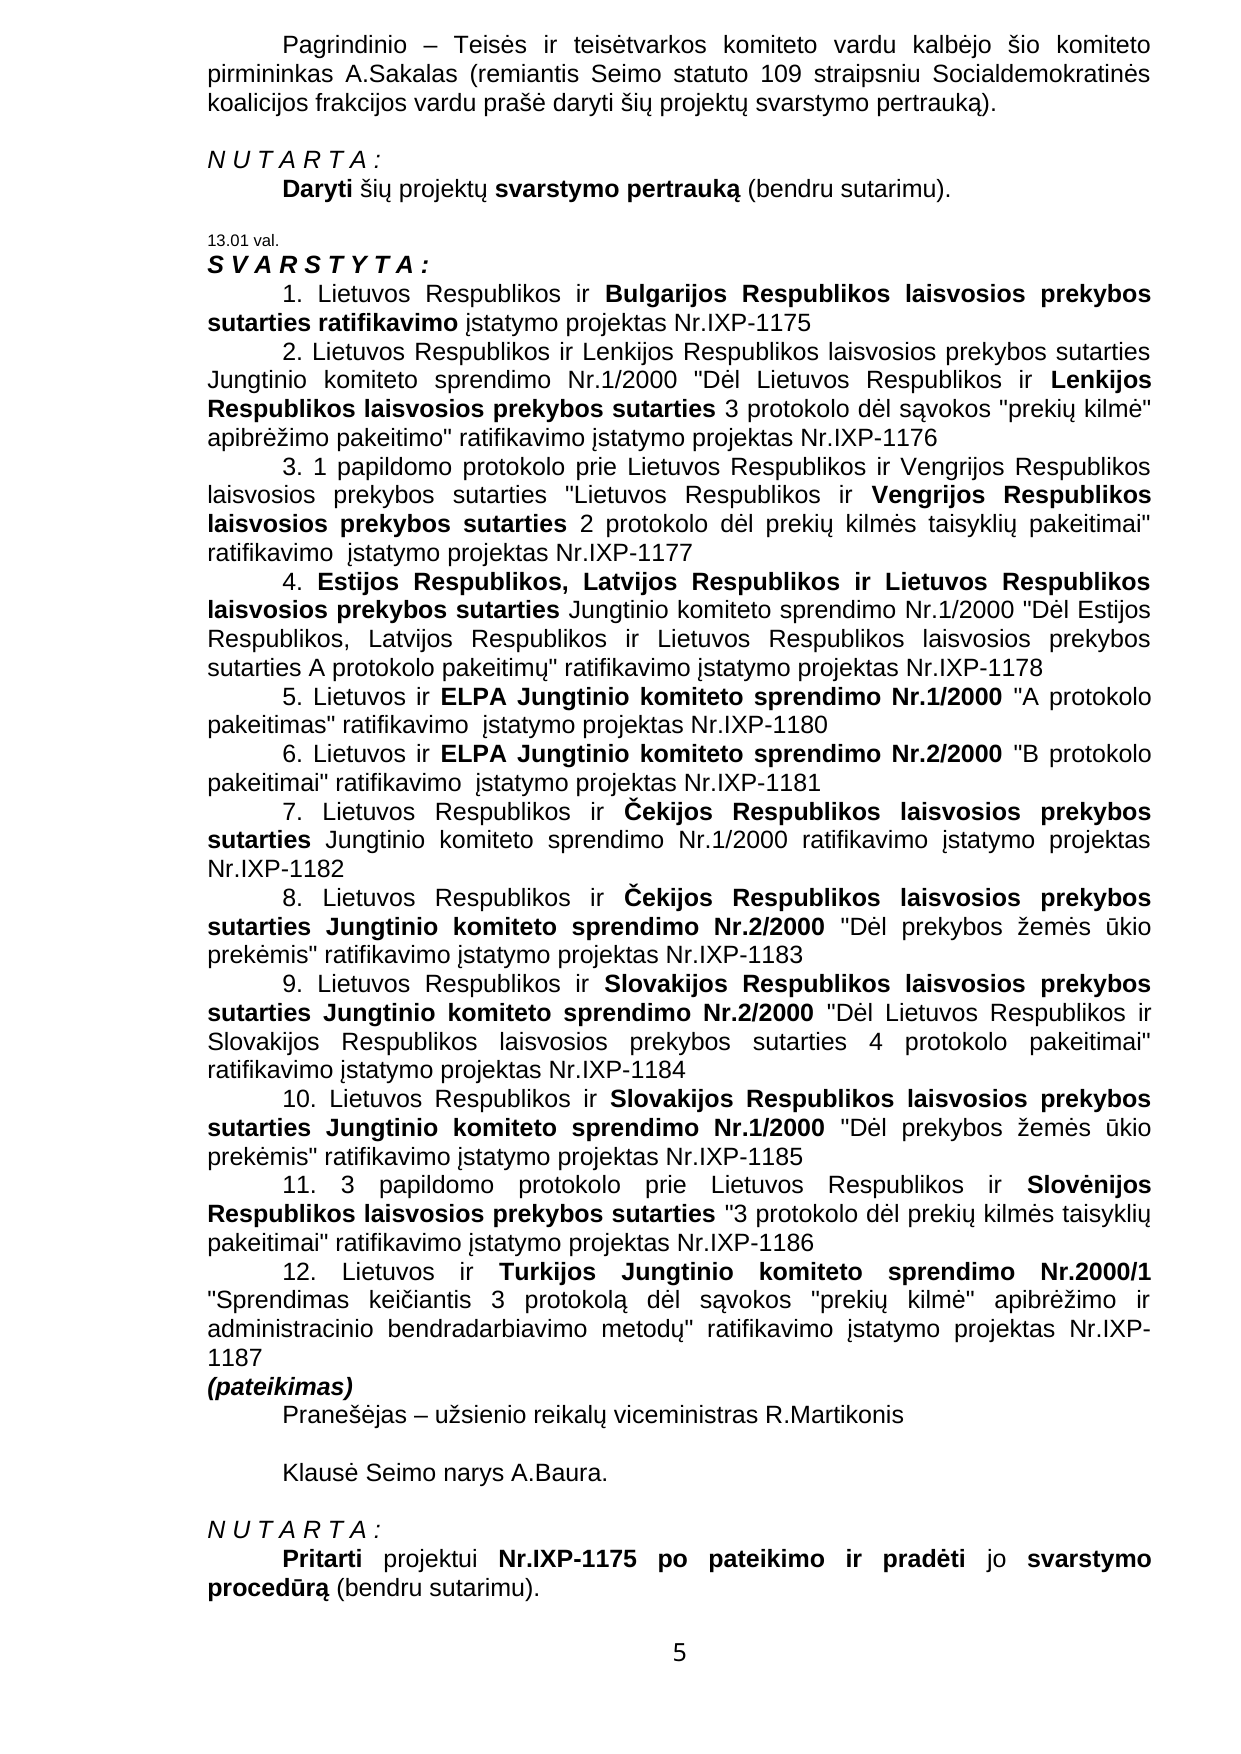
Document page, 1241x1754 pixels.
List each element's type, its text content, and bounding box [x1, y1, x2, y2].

text Pagrindinio – Teisės ir teisėtvarkos komiteto vardu kalbėjo šio komiteto pirmininkas A.Sakalas (remiantis Seimo statuto 109 straipsniu Socialdemokratinės koalicijos frakcijos vardu prašė daryti šių projektų svarstymo pertrauką). [207, 30, 1152, 116]
text 5. Lietuvos ir ELPA Jungtinio komiteto sprendimo Nr.1/2000 "A protokolo pakeitimas" ratifikavimo įstatymo projektas Nr.IXP-1180 [207, 682, 1152, 739]
text 9. Lietuvos Respublikos ir Slovakijos Respublikos laisvosios prekybos sutarties Jungtinio komiteto sprendimo Nr.2/2000 "Dėl Lietuvos Respublikos ir Slovakijos Respublikos laisvosios prekybos sutarties 4 protokolo pakeitimai" ratifikavimo įstatymo projektas Nr.IXP-1184 [207, 969, 1152, 1084]
text 10. Lietuvos Respublikos ir Slovakijos Respublikos laisvosios prekybos sutarties Jungtinio komiteto sprendimo Nr.1/2000 "Dėl prekybos žemės ūkio prekėmis" ratifikavimo įstatymo projektas Nr.IXP-1185 [207, 1084, 1152, 1170]
text Pranešėjas – užsienio reikalų viceministras R.Martikonis [207, 1400, 1152, 1429]
text 7. Lietuvos Respublikos ir Čekijos Respublikos laisvosios prekybos sutarties Jungtinio komiteto sprendimo Nr.1/2000 ratifikavimo įstatymo projektas Nr.IXP-1182 [207, 797, 1152, 883]
text (pateikimas) [207, 1372, 1152, 1400]
text S V A R S T Y T A : [207, 250, 1152, 279]
text 12. Lietuvos ir Turkijos Jungtinio komiteto sprendimo Nr.2000/1 "Sprendimas keičiantis 3 protokolą dėl sąvokos "prekių kilmė" apibrėžimo ir administracinio bendradarbiavimo metodų" ratifikavimo įstatymo projektas Nr.IXP-1187 [207, 1257, 1152, 1372]
text 3. 1 papildomo protokolo prie Lietuvos Respublikos ir Vengrijos Respublikos laisvosios prekybos sutarties "Lietuvos Respublikos ir Vengrijos Respublikos laisvosios prekybos sutarties 2 protokolo dėl prekių kilmės taisyklių pakeitimai" ratifikavimo įstatymo projektas Nr.IXP-1177 [207, 452, 1152, 567]
text 2. Lietuvos Respublikos ir Lenkijos Respublikos laisvosios prekybos sutarties Jungtinio komiteto sprendimo Nr.1/2000 "Dėl Lietuvos Respublikos ir Lenkijos Respublikos laisvosios prekybos sutarties 3 protokolo dėl sąvokos "prekių kilmė" apibrėžimo pakeitimo" ratifikavimo įstatymo projektas Nr.IXP-1176 [207, 337, 1152, 452]
text Pritarti projektui Nr.IXP-1175 po pateikimo ir pradėti jo svarstymo procedūrą (bendru sutarimu). [207, 1544, 1152, 1602]
text 4. Estijos Respublikos, Latvijos Respublikos ir Lietuvos Respublikos laisvosios prekybos sutarties Jungtinio komiteto sprendimo Nr.1/2000 "Dėl Estijos Respublikos, Latvijos Respublikos ir Lietuvos Respublikos laisvosios prekybos sutarties A protokolo pakeitimų" ratifikavimo įstatymo projektas Nr.IXP-1178 [207, 567, 1152, 682]
text 6. Lietuvos ir ELPA Jungtinio komiteto sprendimo Nr.2/2000 "B protokolo pakeitimai" ratifikavimo įstatymo projektas Nr.IXP-1181 [207, 739, 1152, 797]
text Klausė Seimo narys A.Baura. [207, 1458, 1152, 1487]
text N U T A R T A : [207, 1515, 1152, 1544]
text 11. 3 papildomo protokolo prie Lietuvos Respublikos ir Slovėnijos Respublikos laisvosios prekybos sutarties "3 protokolo dėl prekių kilmės taisyklių pakeitimai" ratifikavimo įstatymo projektas Nr.IXP-1186 [207, 1170, 1152, 1257]
text 13.01 val. [207, 231, 1152, 250]
text N U T A R T A : [207, 145, 1152, 174]
text 1. Lietuvos Respublikos ir Bulgarijos Respublikos laisvosios prekybos sutarties ratifikavimo įstatymo projektas Nr.IXP-1175 [207, 279, 1152, 337]
text 8. Lietuvos Respublikos ir Čekijos Respublikos laisvosios prekybos sutarties Jungtinio komiteto sprendimo Nr.2/2000 "Dėl prekybos žemės ūkio prekėmis" ratifikavimo įstatymo projektas Nr.IXP-1183 [207, 883, 1152, 969]
text Daryti šių projektų svarstymo pertrauką (bendru sutarimu). [207, 174, 1152, 202]
